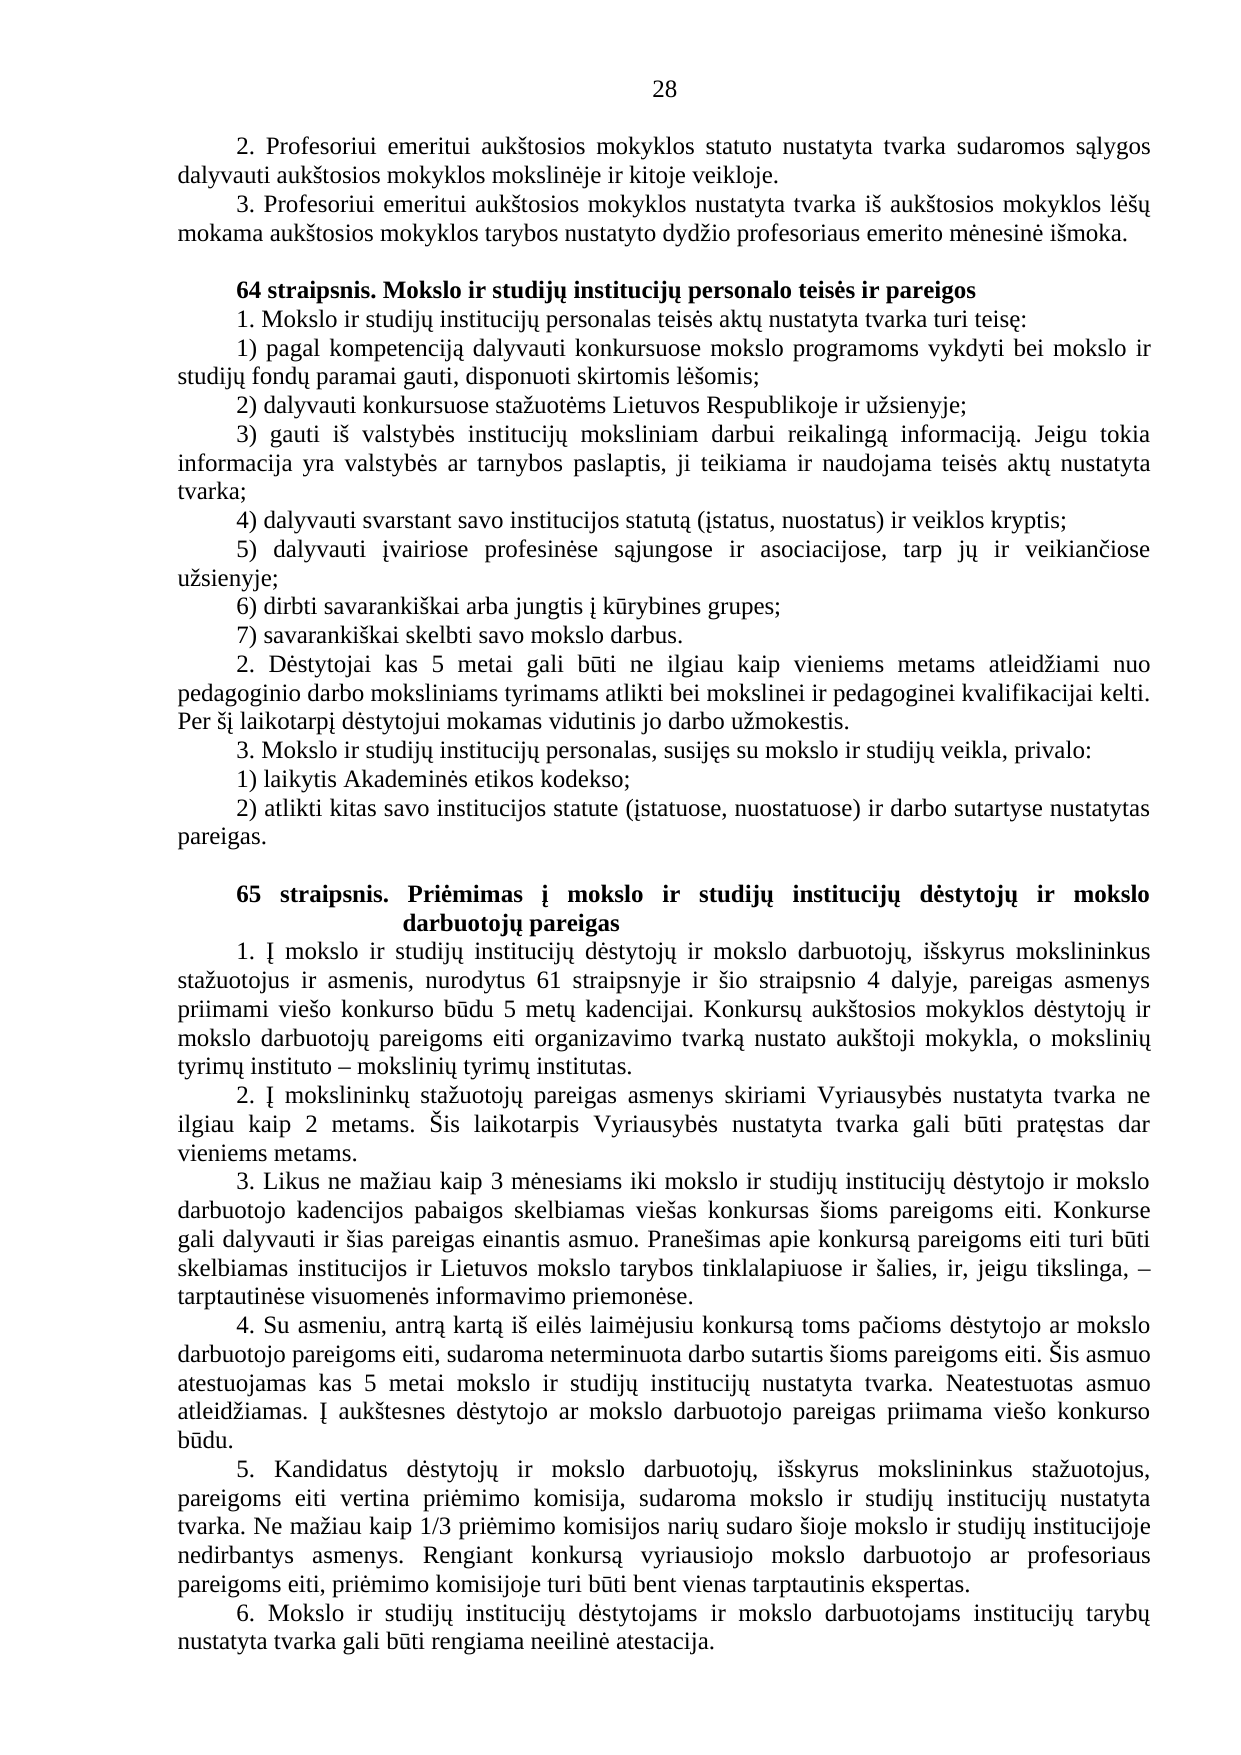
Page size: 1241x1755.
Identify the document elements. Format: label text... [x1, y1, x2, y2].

text 1. Mokslo ir studijų institucijų personalas teisės aktų nustatyta tvarka turi teisę: [177, 304, 1152, 333]
text 2) dalyvauti konkursuose stažuotėms Lietuvos Respublikoje ir užsienyje; [177, 390, 1152, 419]
text 5. Kandidatus dėstytojų ir mokslo darbuotojų, išskyrus mokslininkus stažuotojus, pareigoms eiti vertina priėmimo komisija, sudaroma mokslo ir studijų institucijų nustatyta tvarka. Ne mažiau kaip 1/3 priėmimo komisijos narių sudaro šioje mokslo ir studijų institucijoje nedirbantys asmenys. Rengiant konkursą vyriausiojo mokslo darbuotojo ar profesoriaus pareigoms eiti, priėmimo komisijoje turi būti bent vienas tarptautinis ekspertas. [177, 1454, 1152, 1598]
text 2. Dėstytojai kas 5 metai gali būti ne ilgiau kaip vieniems metams atleidžiami nuo pedagoginio darbo moksliniams tyrimams atlikti bei mokslinei ir pedagoginei kvalifikacijai kelti. Per šį laikotarpį dėstytojui mokamas vidutinis jo darbo užmokestis. [177, 649, 1152, 735]
text 4) dalyvauti svarstant savo institucijos statutą (įstatus, nuostatus) ir veiklos kryptis; [177, 505, 1152, 534]
text 3) gauti iš valstybės institucijų moksliniam darbui reikalingą informaciją. Jeigu tokia informacija yra valstybės ar tarnybos paslaptis, ji teikiama ir naudojama teisės aktų nustatyta tvarka; [177, 419, 1152, 505]
text 1) laikytis Akademinės etikos kodekso; [177, 764, 1152, 793]
text 6) dirbti savarankiškai arba jungtis į kūrybines grupes; [177, 591, 1152, 620]
text 3. Mokslo ir studijų institucijų personalas, susijęs su mokslo ir studijų veikla, privalo: [177, 735, 1152, 764]
text 4. Su asmeniu, antrą kartą iš eilės laimėjusiu konkursą toms pačioms dėstytojo ar mokslo darbuotojo pareigoms eiti, sudaroma neterminuota darbo sutartis šioms pareigoms eiti. Šis asmuo atestuojamas kas 5 metai mokslo ir studijų institucijų nustatyta tvarka. Neatestuotas asmuo atleidžiamas. Į aukštesnes dėstytojo ar mokslo darbuotojo pareigas priimama viešo konkurso būdu. [177, 1310, 1152, 1454]
text 1) pagal kompetenciją dalyvauti konkursuose mokslo programoms vykdyti bei mokslo ir studijų fondų paramai gauti, disponuoti skirtomis lėšomis; [177, 333, 1152, 390]
text 3. Profesoriui emeritui aukštosios mokyklos nustatyta tvarka iš aukštosios mokyklos lėšų mokama aukštosios mokyklos tarybos nustatyto dydžio profesoriaus emerito mėnesinė išmoka. [177, 189, 1152, 246]
text 2. Profesoriui emeritui aukštosios mokyklos statuto nustatyta tvarka sudaromos sąlygos dalyvauti aukštosios mokyklos mokslinėje ir kitoje veikloje. [177, 131, 1152, 189]
text 6. Mokslo ir studijų institucijų dėstytojams ir mokslo darbuotojams institucijų tarybų nustatyta tvarka gali būti rengiama neeilinė atestacija. [177, 1598, 1152, 1655]
text 1. Į mokslo ir studijų institucijų dėstytojų ir mokslo darbuotojų, išskyrus mokslininkus stažuotojus ir asmenis, nurodytus 61 straipsnyje ir šio straipsnio 4 dalyje, pareigas asmenys priimami viešo konkurso būdu 5 metų kadencijai. Konkursų aukštosios mokyklos dėstytojų ir mokslo darbuotojų pareigoms eiti organizavimo tvarką nustato aukštoji mokykla, o mokslinių tyrimų instituto – mokslinių tyrimų institutas. [177, 936, 1152, 1080]
text 2) atlikti kitas savo institucijos statute (įstatuose, nuostatuose) ir darbo sutartyse nustatytas pareigas. [177, 793, 1152, 850]
text 3. Likus ne mažiau kaip 3 mėnesiams iki mokslo ir studijų institucijų dėstytojo ir mokslo darbuotojo kadencijos pabaigos skelbiamas viešas konkursas šioms pareigoms eiti. Konkurse gali dalyvauti ir šias pareigas einantis asmuo. Pranešimas apie konkursą pareigoms eiti turi būti skelbiamas institucijos ir Lietuvos mokslo tarybos tinklalapiuose ir šalies, ir, jeigu tikslinga, – tarptautinėse visuomenės informavimo priemonėse. [177, 1166, 1152, 1310]
text 2. Į mokslininkų stažuotojų pareigas asmenys skiriami Vyriausybės nustatyta tvarka ne ilgiau kaip 2 metams. Šis laikotarpis Vyriausybės nustatyta tvarka gali būti pratęstas dar vieniems metams. [177, 1080, 1152, 1166]
text 5) dalyvauti įvairiose profesinėse sąjungose ir asociacijose, tarp jų ir veikiančiose užsienyje; [177, 534, 1152, 591]
text 7) savarankiškai skelbti savo mokslo darbus. [177, 620, 1152, 649]
text 64 straipsnis. Mokslo ir studijų institucijų personalo teisės ir pareigos [177, 275, 1152, 304]
text 65 straipsnis. Priėmimas į mokslo ir studijų institucijų dėstytojų ir mokslo darbuotojų pareigas [236, 879, 1152, 936]
